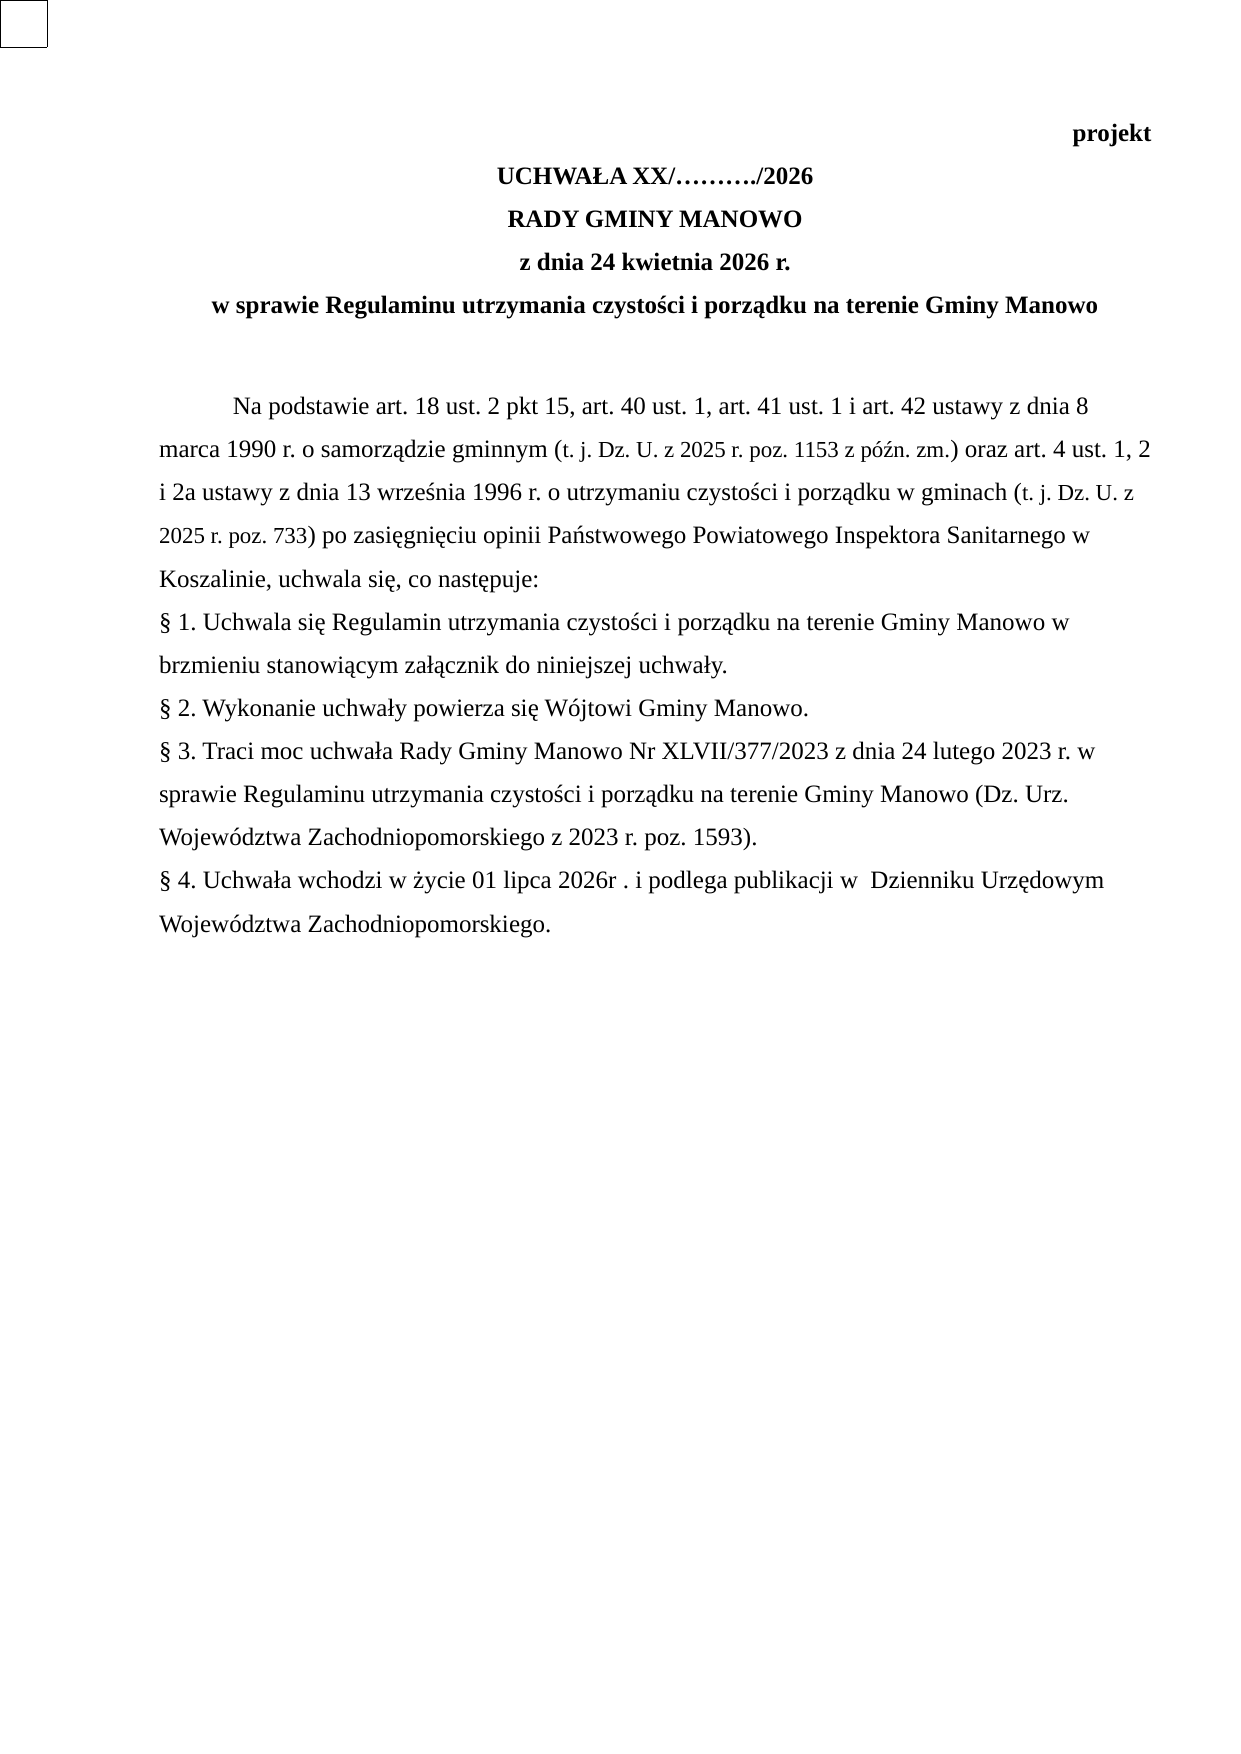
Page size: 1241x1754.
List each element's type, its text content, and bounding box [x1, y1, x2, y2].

text Na podstawie art. 18 ust. 2 pkt 15, art. 40 ust. 1, art. 41 ust. 1 i art. 42 ustawy z dnia 8 marca 1990 r. o samorządzie gminnym (t. j. Dz. U. z 2025 r. poz. 1153 z późn. zm.) oraz art. 4 ust. 1, 2 i 2a ustawy z dnia 13 września 1996 r. o utrzymaniu czystości i porządku w gminach (t. j. Dz. U. z 2025 r. poz. 733) po zasięgnięciu opinii Państwowego Powiatowego Inspektora Sanitarnego w Koszalinie, uchwala się, co następuje: [159, 391, 1151, 592]
text projekt [159, 118, 1151, 147]
text § 1. Uchwala się Regulamin utrzymania czystości i porządku na terenie Gminy Manowo w brzmieniu stanowiącym załącznik do niniejszej uchwały. [159, 607, 1151, 679]
text RADY GMINY MANOWO [159, 204, 1151, 233]
text z dnia 24 kwietnia 2026 r. [159, 247, 1151, 276]
text § 2. Wykonanie uchwały powierza się Wójtowi Gminy Manowo. [159, 693, 1151, 722]
text § 3. Traci moc uchwała Rady Gminy Manowo Nr XLVII/377/2023 z dnia 24 lutego 2023 r. w sprawie Regulaminu utrzymania czystości i porządku na terenie Gminy Manowo (Dz. Urz. Województwa Zachodniopomorskiego z 2023 r. poz. 1593). [159, 736, 1151, 851]
text § 4. Uchwała wchodzi w życie 01 lipca 2026r . i podlega publikacji w Dzienniku Urzędowym Województwa Zachodniopomorskiego. [159, 866, 1151, 937]
text w sprawie Regulaminu utrzymania czystości i porządku na terenie Gminy Manowo [159, 291, 1151, 319]
text [1, 1, 47, 47]
text UCHWAŁA XX/………./2026 [159, 161, 1151, 190]
